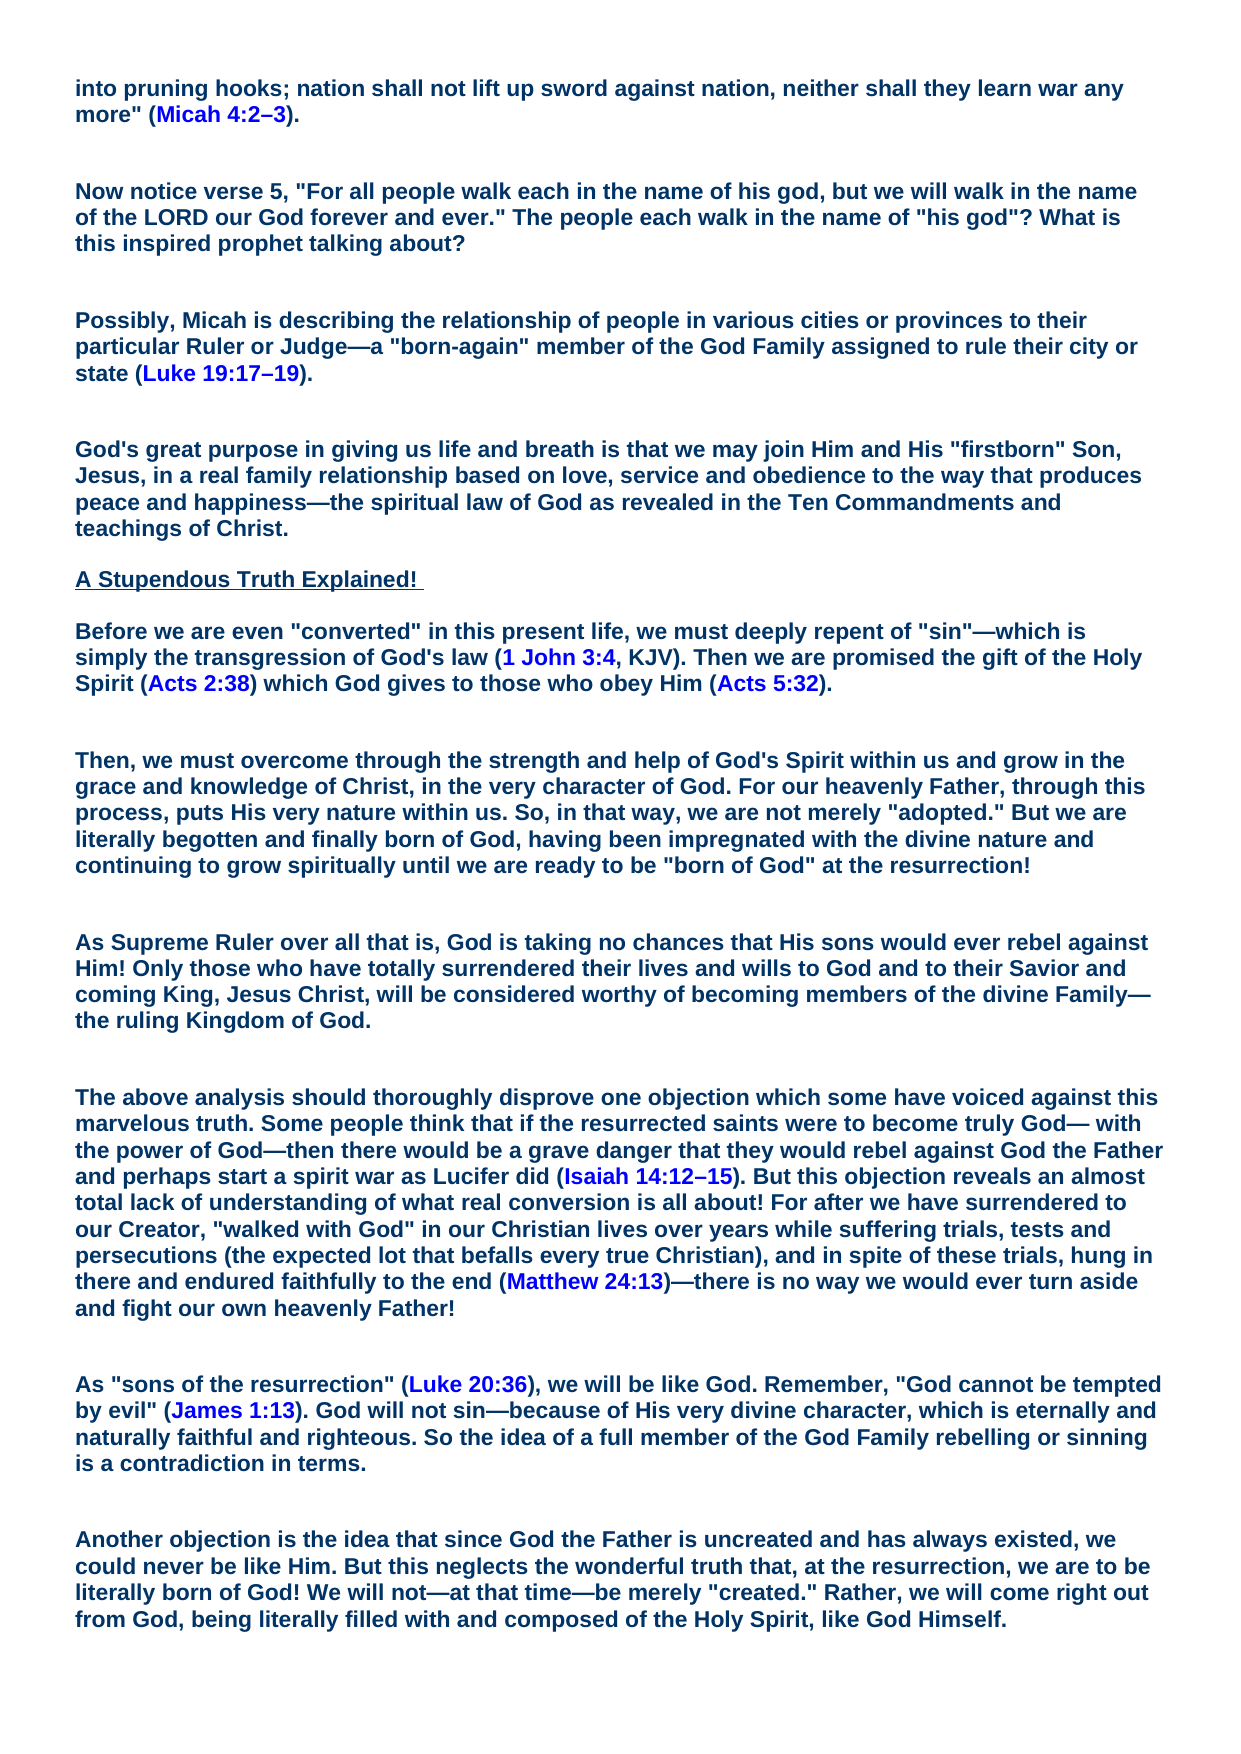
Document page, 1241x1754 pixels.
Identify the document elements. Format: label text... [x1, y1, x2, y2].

text Another objection is the idea that since God the Father is uncreated and has always existed, we could never be like Him. But this neglects the wonderful truth that, at the resurrection, we are to be literally born of God! We will not—at that time—be merely "created." Rather, we will come right out from God, being literally filled with and composed of the Holy Spirit, like God Himself. [75, 1526, 1165, 1632]
text A Stupendous Truth Explained! [75, 566, 1165, 593]
text Now notice verse 5, "For all people walk each in the name of his god, but we will walk in the name of the LORD our God forever and ever." The people each walk in the name of "his god"? What is this inspired prophet talking about? [75, 178, 1165, 257]
text Then, we must overcome through the strength and help of God's Spirit within us and grow in the grace and knowledge of Christ, in the very character of God. For our heavenly Father, through this process, puts His very nature within us. So, in that way, we are not merely "adopted." But we are literally begotten and finally born of God, having been impregnated with the divine nature and continuing to grow spiritually until we are ready to be "born of God" at the resurrection! [75, 747, 1165, 878]
text As Supreme Ruler over all that is, God is taking no chances that His sons would ever rebel against Him! Only those who have totally surrendered their lives and wills to God and to their Savior and coming King, Jesus Christ, will be considered worthy of becoming members of the divine Family—the ruling Kingdom of God. [75, 928, 1165, 1034]
text Before we are even "converted" in this present life, we must deeply repent of "sin"—which is simply the transgression of God's law (1 John 3:4, KJV). Then we are promised the gift of the Holy Spirit (Acts 2:38) which God gives to those who obey Him (Acts 5:32). [75, 618, 1165, 697]
text into pruning hooks; nation shall not lift up sword against nation, neither shall they learn war any more" (Micah 4:2–3). [75, 75, 1165, 128]
text The above analysis should thoroughly disprove one objection which some have voiced against this marvelous truth. Some people think that if the resurrected saints were to become truly God— with the power of God—then there would be a grave danger that they would rebel against God the Father and perhaps start a spirit war as Lucifer did (Isaiah 14:12–15). But this objection reveals an almost total lack of understanding of what real conversion is all about! For after we have surrendered to our Creator, "walked with God" in our Christian lives over years while suffering trials, tests and persecutions (the expected lot that befalls every true Christian), and in spite of these trials, hung in there and endured faithfully to the end (Matthew 24:13)—there is no way we would ever turn aside and fight our own heavenly Father! [75, 1084, 1165, 1321]
text As "sons of the resurrection" (Luke 20:36), we will be like God. Remember, "God cannot be tempted by evil" (James 1:13). God will not sin—because of His very divine character, which is eternally and naturally faithful and righteous. So the idea of a full member of the God Family rebelling or sinning is a contradiction in terms. [75, 1371, 1165, 1476]
text God's great purpose in giving us life and breath is that we may join Him and His "firstborn" Son, Jesus, in a real family relationship based on love, service and obedience to the way that produces peace and happiness—the spiritual law of God as revealed in the Ten Commandments and teachings of Christ. [75, 436, 1165, 541]
text Possibly, Micah is describing the relationship of people in various cities or provinces to their particular Ruler or Judge—a "born-again" member of the God Family assigned to rule their city or state (Luke 19:17–19). [75, 307, 1165, 386]
